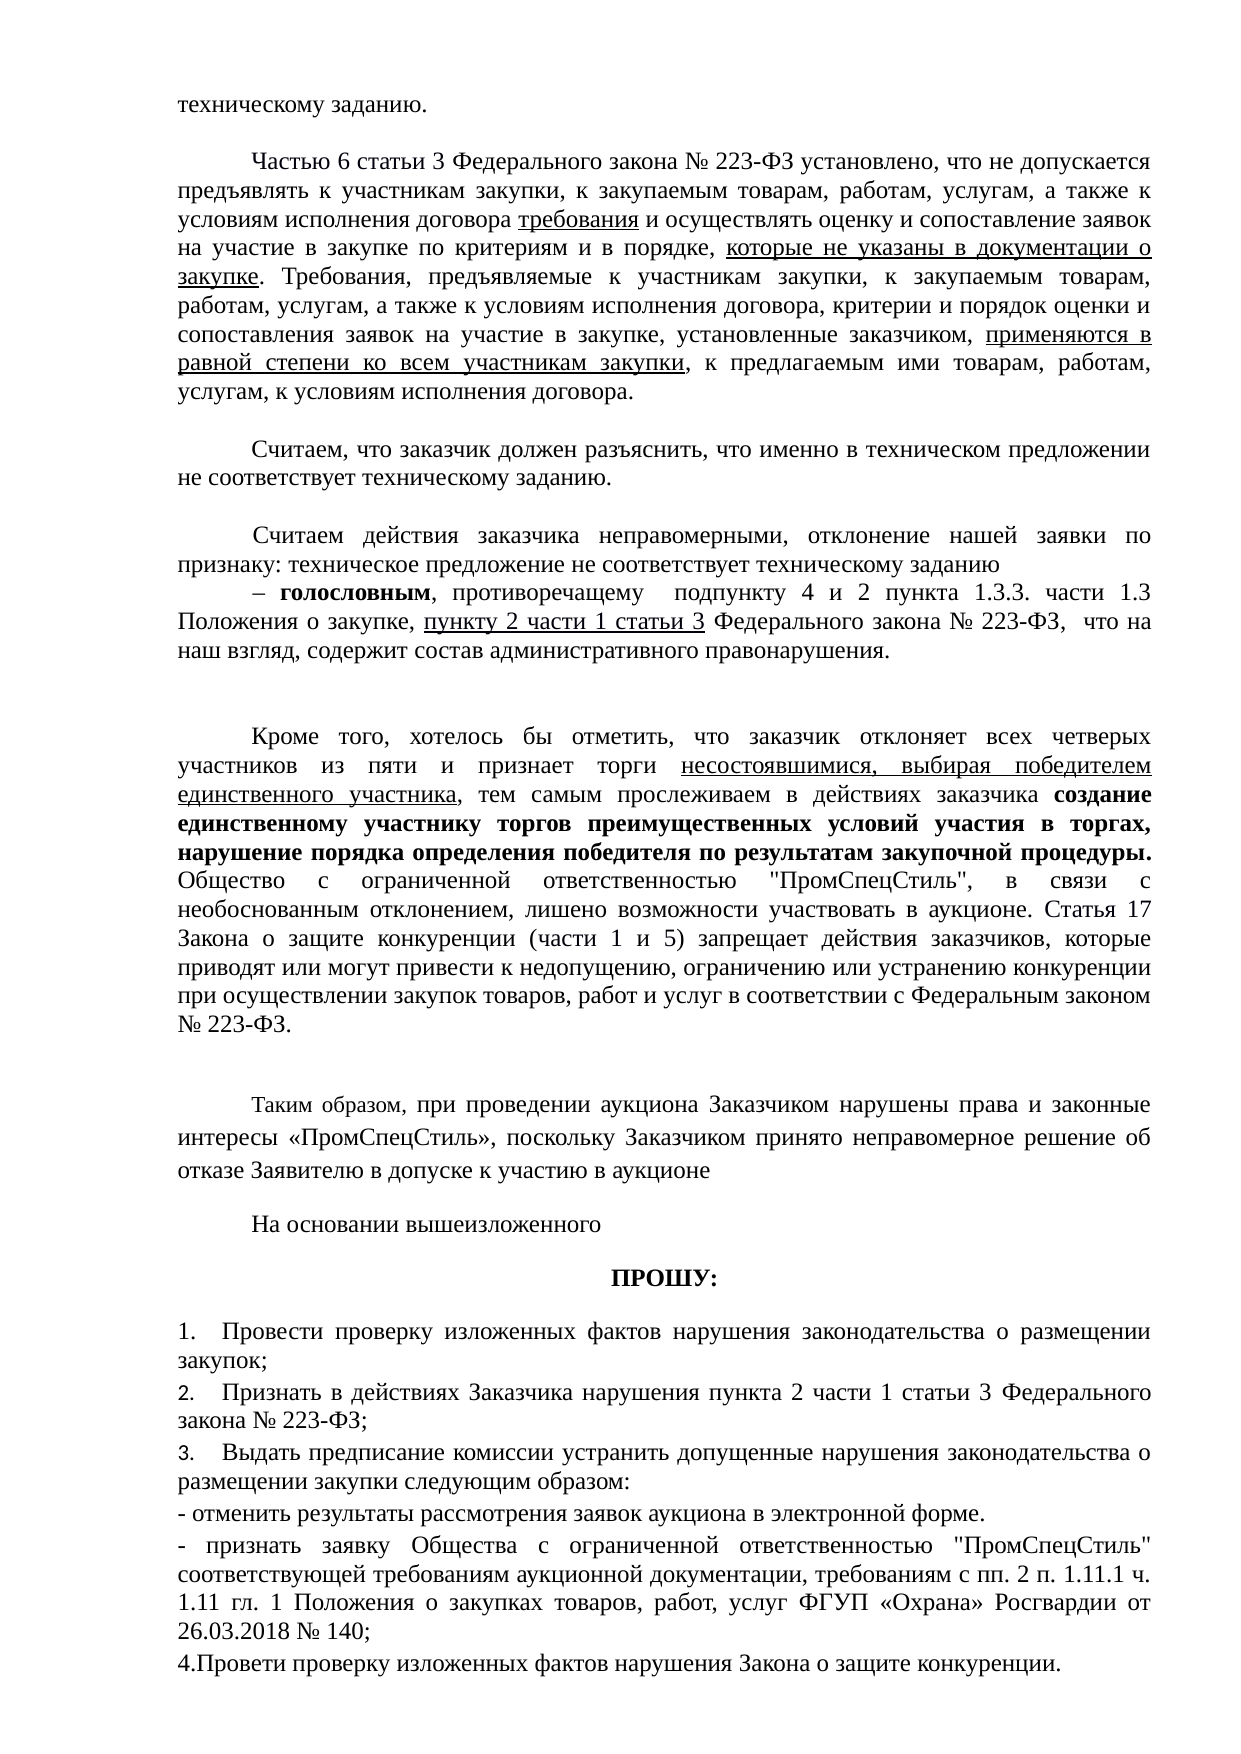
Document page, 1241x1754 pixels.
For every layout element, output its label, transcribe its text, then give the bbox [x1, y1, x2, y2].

text – голословным, противоречащему подпункту 4 и 2 пункта 1.3.3. части 1.3 Положения о закупке, пункту 2 части 1 статьи 3 Федерального закона № 223-ФЗ, что на наш взгляд, содержит состав административного правонарушения. [177, 577, 1152, 664]
list Признать в действиях Заказчика нарушения пункта 2 части 1 статьи 3 Федерального закона № 223-ФЗ; [177, 1377, 1152, 1434]
text Кроме того, хотелось бы отметить, что заказчик отклоняет всех четверых участников из пяти и признает торги несостоявшимися, выбирая победителем единственного участника, тем самым прослеживаем в действиях заказчика создание единственному участнику торгов преимущественных условий участия в торгах, нарушение порядка определения победителя по результатам закупочной процедуры. Общество с ограниченной ответственностью "ПромСпецСтиль", в связи с необоснованным отклонением, лишено возможности участвовать в аукционе. Статья 17 Закона о защите конкуренции (части 1 и 5) запрещает действия заказчиков, которые приводят или могут привести к недопущению, ограничению или устранению конкуренции при осуществлении закупок товаров, работ и услуг в соответствии с Федеральным законом № 223-ФЗ. [177, 721, 1152, 1038]
list Выдать предписание комиссии устранить допущенные нарушения законодательства о размещении закупки следующим образом: [177, 1438, 1152, 1495]
text - отменить результаты рассмотрения заявок аукциона в электронной форме. [177, 1498, 1152, 1527]
text техническому заданию. [177, 89, 1152, 117]
text Частью 6 статьи 3 Федерального закона № 223-ФЗ установлено, что не допускается предъявлять к участникам закупки, к закупаемым товарам, работам, услугам, а также к условиям исполнения договора требования и осуществлять оценку и сопоставление заявок на участие в закупке по критериям и в порядке, которые не указаны в документации о закупке. Требования, предъявляемые к участникам закупки, к закупаемым товарам, работам, услугам, а также к условиям исполнения договора, критерии и порядок оценки и сопоставления заявок на участие в закупке, установленные заказчиком, применяются в равной степени ко всем участникам закупки, к предлагаемым ими товарам, работам, услугам, к условиям исполнения договора. [177, 146, 1152, 405]
text Таким образом, при проведении аукциона Заказчиком нарушены права и законные интересы «ПромСпецСтиль», поскольку Заказчиком принято неправомерное решение об отказе Заявителю в допуске к участию в аукционе [177, 1089, 1152, 1184]
text Считаем, что заказчик должен разъяснить, что именно в техническом предложении не соответствует техническому заданию. [177, 434, 1152, 491]
list Провести проверку изложенных фактов нарушения законодательства о размещении закупок; [177, 1317, 1152, 1374]
text ПРОШУ: [177, 1263, 1152, 1292]
text - признать заявку Общества с ограниченной ответственностью "ПромСпецСтиль" соответствующей требованиям аукционной документации, требованиям с пп. 2 п. 1.11.1 ч. 1.11 гл. 1 Положения о закупках товаров, работ, услуг ФГУП «Охрана» Росгвардии от 26.03.2018 № 140; [177, 1531, 1152, 1645]
text Считаем действия заказчика неправомерными, отклонение нашей заявки по признаку: техническое предложение не соответствует техническому заданию [177, 520, 1152, 577]
text На основании вышеизложенного [177, 1209, 1152, 1238]
text 4.Провети проверку изложенных фактов нарушения Закона о защите конкуренции. [177, 1648, 1152, 1677]
